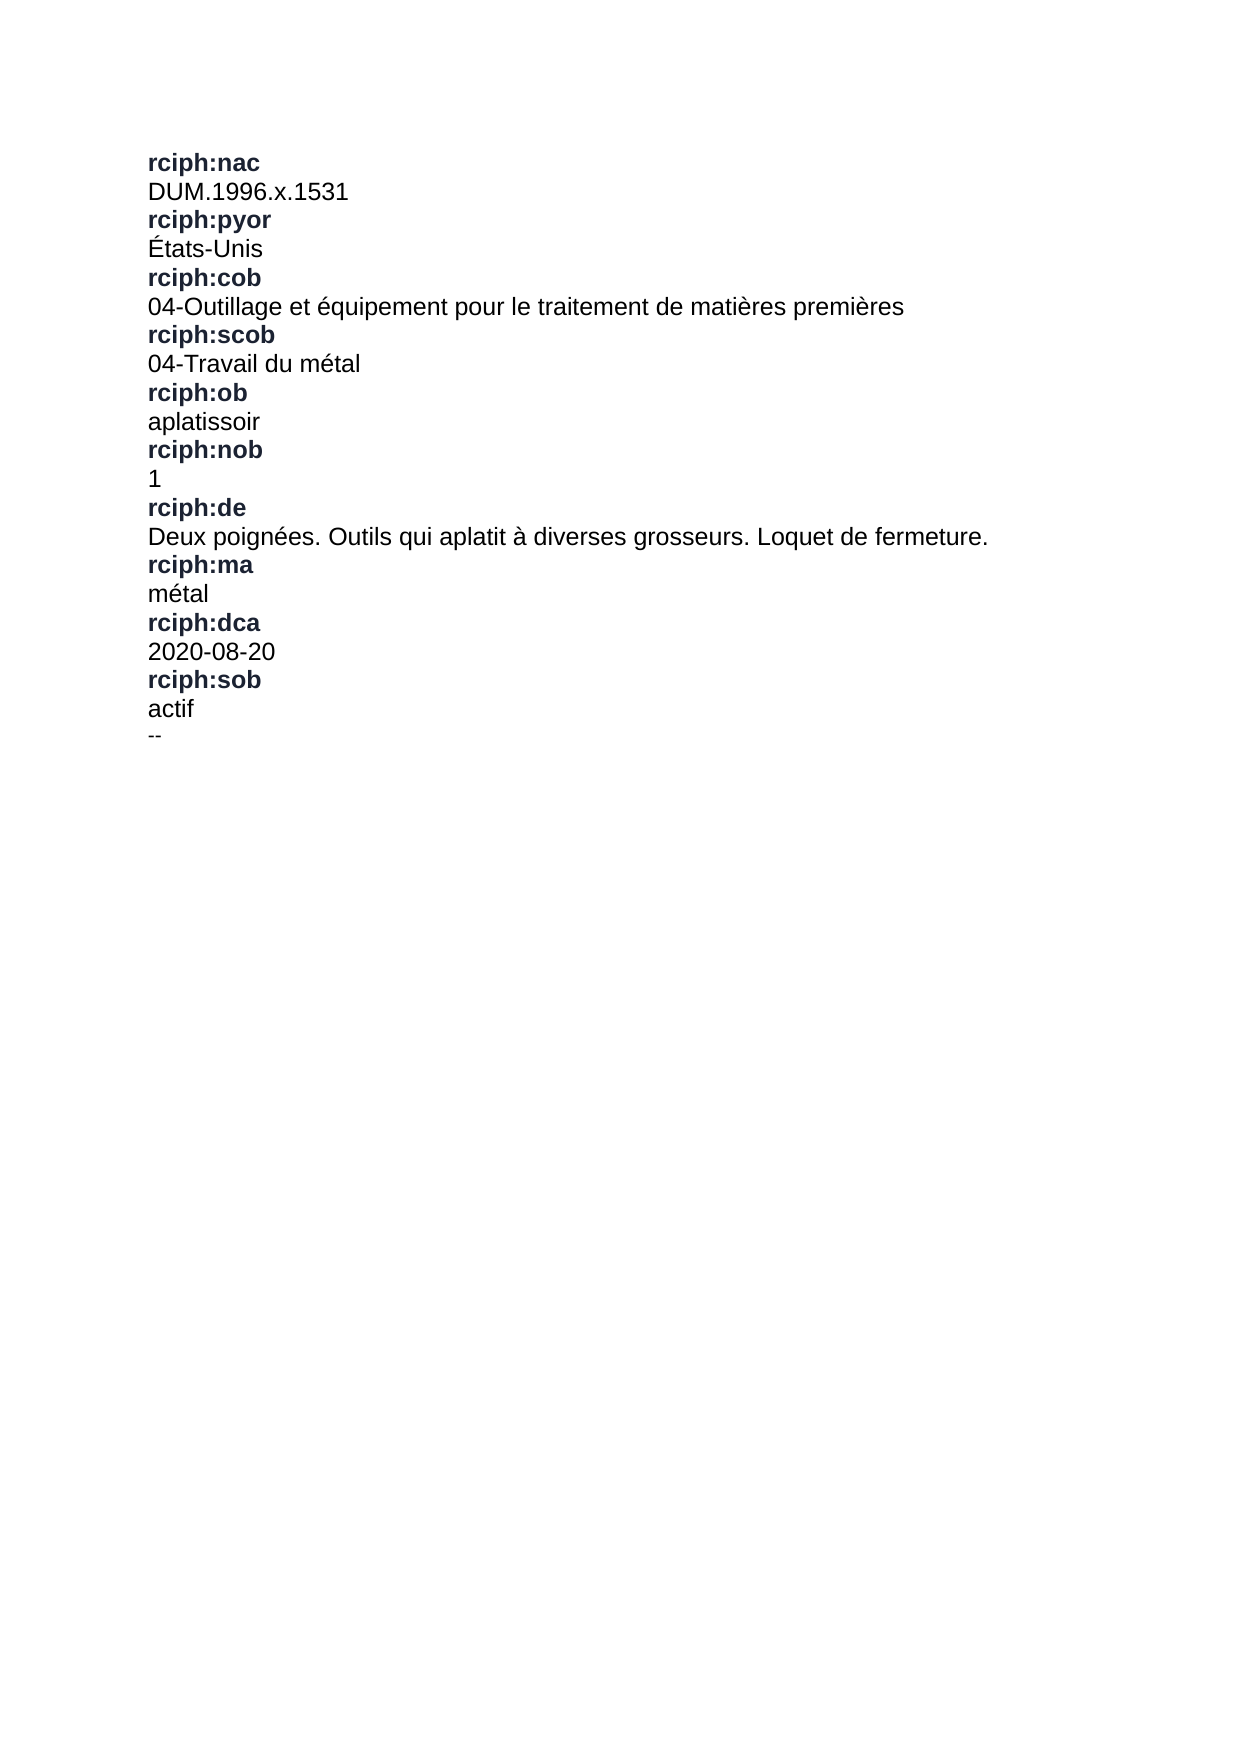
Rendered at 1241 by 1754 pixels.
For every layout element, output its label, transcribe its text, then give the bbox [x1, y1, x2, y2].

text -- [148, 723, 1092, 747]
text rciph:scob [148, 320, 1092, 349]
text rciph:ob [148, 378, 1092, 406]
text rciph:pyor [148, 205, 1092, 234]
text rciph:cob [148, 263, 1092, 291]
text aplatissoir [148, 406, 1092, 435]
text DUM.1996.x.1531 [148, 176, 1092, 205]
text rciph:de [148, 493, 1092, 521]
text rciph:sob [148, 665, 1092, 694]
text 1 [148, 464, 1092, 493]
text actif [148, 694, 1092, 723]
text Deux poignées. Outils qui aplatit à diverses grosseurs. Loquet de fermeture. [148, 521, 1092, 550]
text 2020-08-20 [148, 636, 1092, 665]
text rciph:dca [148, 608, 1092, 636]
text États-Unis [148, 234, 1092, 263]
text rciph:nob [148, 435, 1092, 464]
text 04-Travail du métal [148, 349, 1092, 378]
text 04-Outillage et équipement pour le traitement de matières premières [148, 291, 1092, 320]
text métal [148, 579, 1092, 608]
text rciph:ma [148, 550, 1092, 579]
text rciph:nac [148, 148, 1092, 176]
